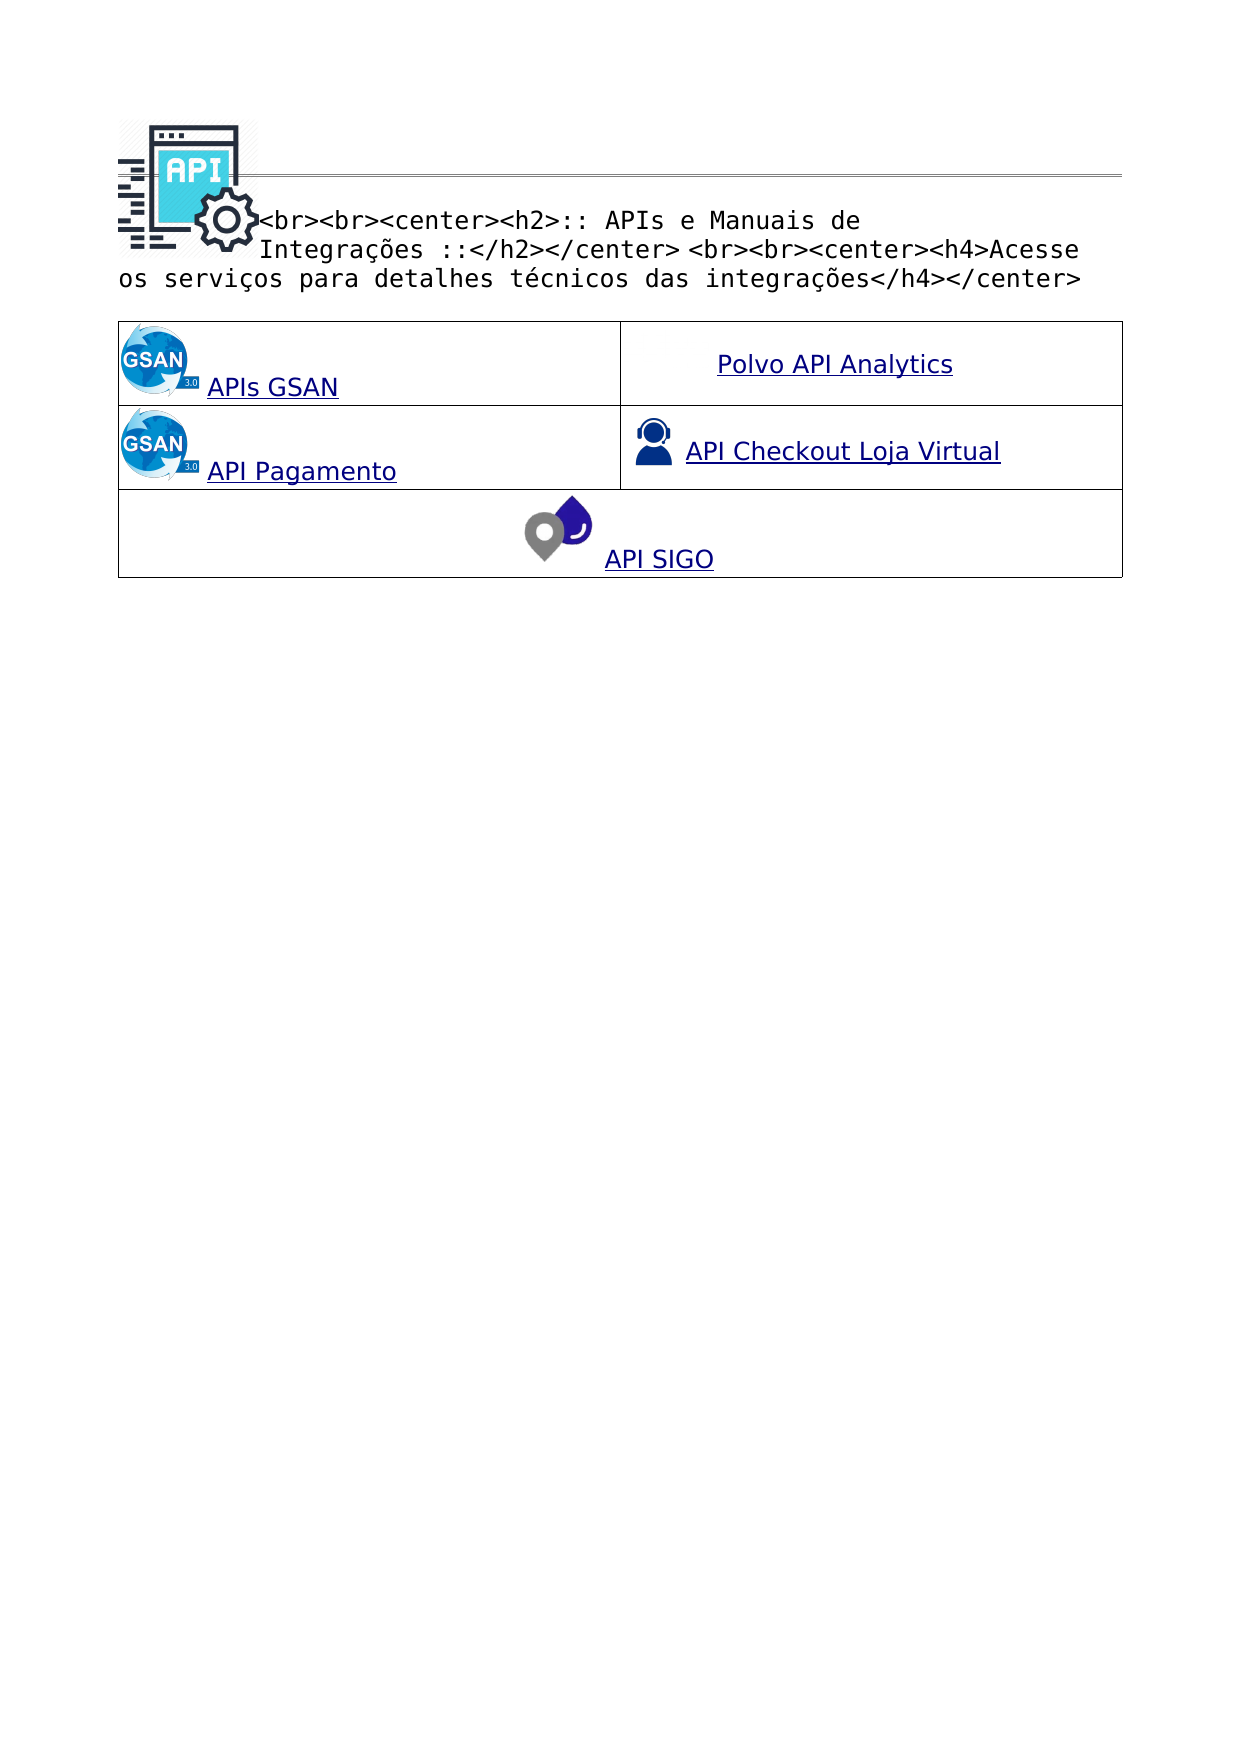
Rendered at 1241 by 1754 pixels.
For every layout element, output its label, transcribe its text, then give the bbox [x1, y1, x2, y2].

table_header Polvo API Analytics [621, 322, 1122, 405]
picture [118, 118, 259, 259]
picture [622, 408, 686, 475]
text <br><br><center><h2>:: APIs e Manuais de Integrações ::</h2></center> <br><br><center><h4>Acesse os serviços para detalhes técnicos das integrações</h4></center> [118, 206, 1122, 294]
table_cell API Pagamento [119, 406, 620, 489]
picture [121, 408, 200, 481]
picture [518, 492, 597, 568]
table_header APIs GSAN [119, 322, 620, 405]
picture [121, 323, 200, 397]
picture [622, 323, 709, 374]
table_cell API Checkout Loja Virtual [621, 406, 1122, 489]
table_cell API SIGO [119, 490, 1122, 577]
